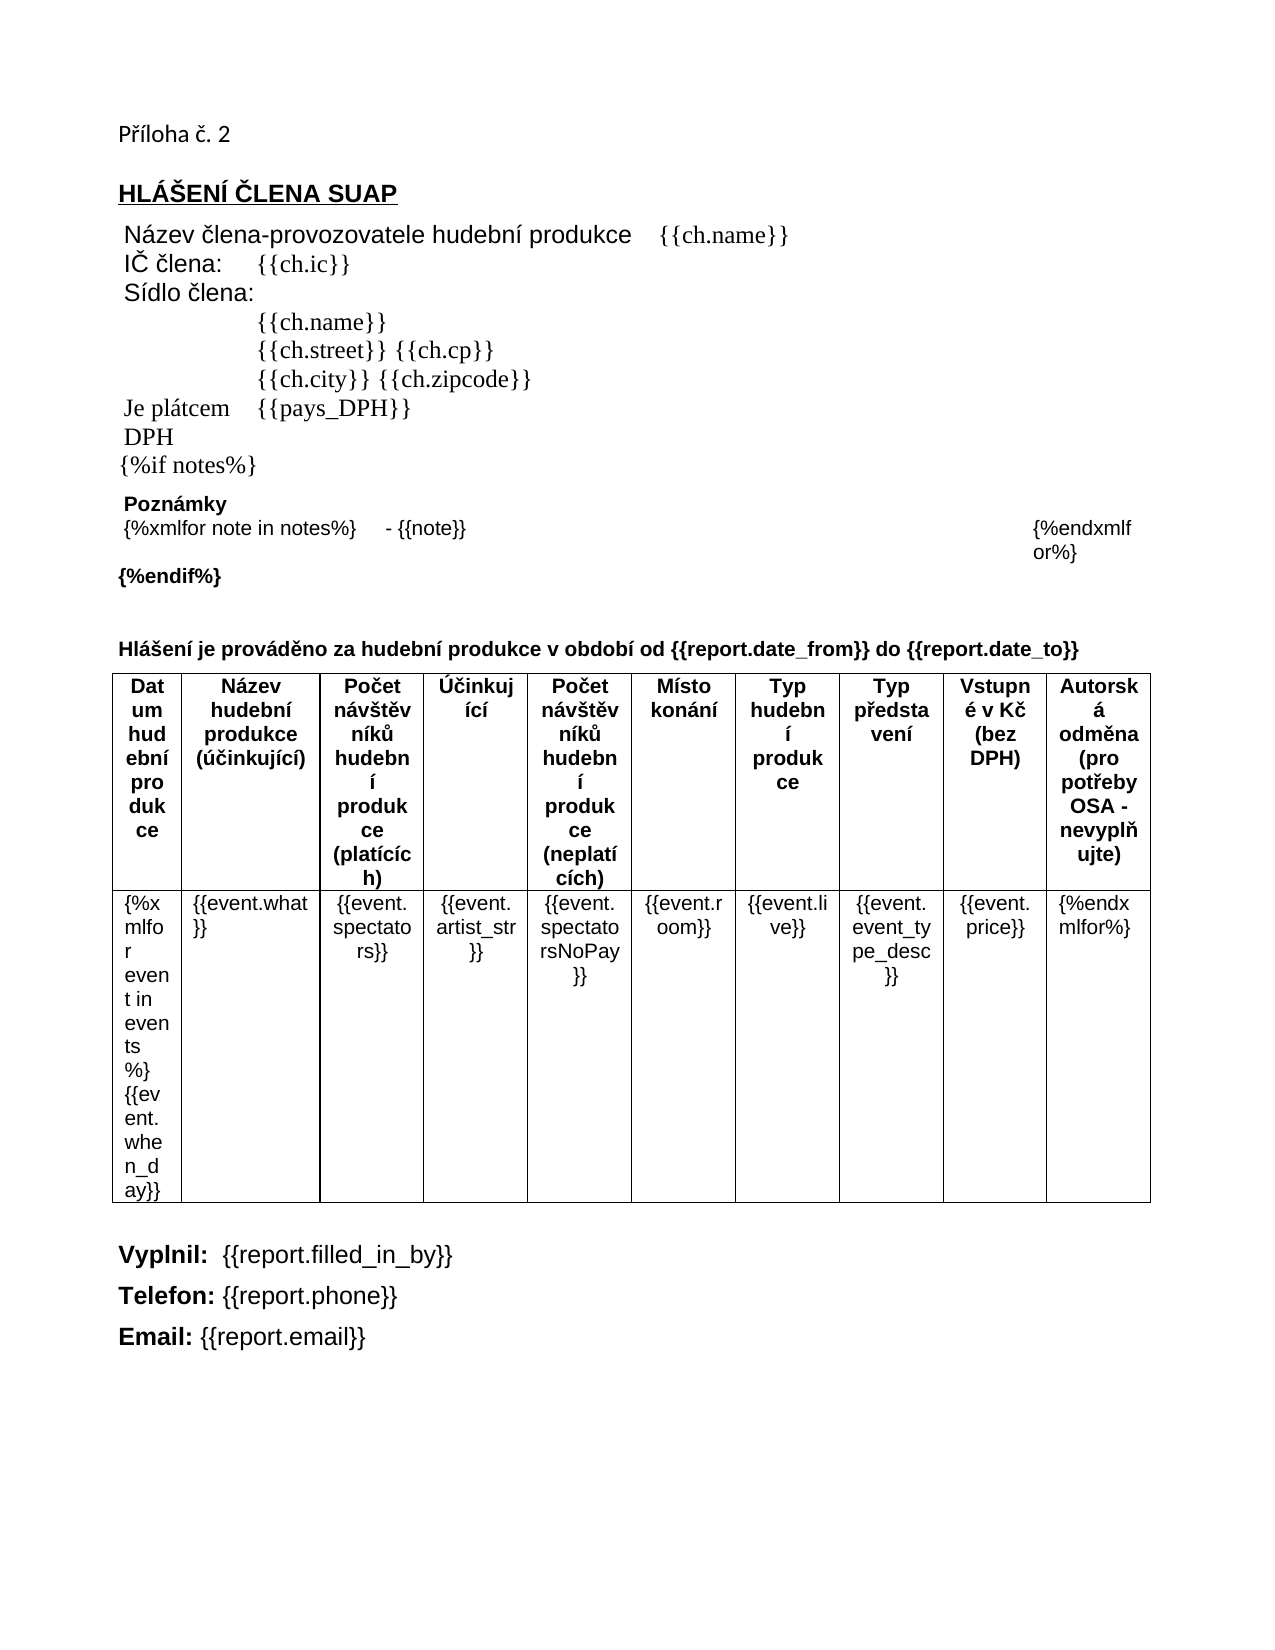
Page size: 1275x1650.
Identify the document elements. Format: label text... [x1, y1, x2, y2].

table_header Místo konání [632, 674, 735, 889]
table_cell Sídlo člena: [113, 278, 647, 307]
text Vyplnil: {{report.filled_in_by}} [118, 1239, 1157, 1268]
table_cell {{event.artist_str}} [424, 891, 527, 1202]
table_cell {%endxmlfor%} [1047, 891, 1150, 1202]
table_header Poznámky [113, 492, 1151, 516]
table_cell {{ch.city}} {{ch.zipcode}} [245, 364, 1150, 393]
table_cell {{event.spectatorsNoPay}} [528, 891, 631, 1202]
text {%if notes%} [118, 450, 1157, 479]
table_cell {{ch.name}} [245, 307, 1150, 335]
table_header Autorská odměna (pro potřeby OSA - nevyplňujte) [1047, 674, 1150, 889]
table_header {{ch.name}} [647, 220, 1150, 249]
table_cell {{event.what}} [182, 891, 319, 1202]
text Příloha č. 2 [118, 118, 1157, 149]
table_cell {{event.price}} [944, 891, 1046, 1202]
text Hlášení je prováděno za hudební produkce v období od {{report.date_from}} do {{report.date_to}} [118, 636, 1157, 660]
table_cell {{ch.ic}} [245, 249, 1150, 278]
table_header Vstupné v Kč (bez DPH) [944, 674, 1046, 889]
table_cell {%xmlfor note in notes%} - {{note}} [113, 516, 1022, 563]
table_cell {{event.event_type_desc}} [840, 891, 943, 1202]
text HLÁŠENÍ ČLENA SUAP [118, 179, 1157, 208]
table_header Datum hudební produkce [113, 674, 181, 889]
table_cell {%xmlfor event in events %} {{event.when_day}} [113, 891, 181, 1202]
table_header Název člena-provozovatele hudební produkce [113, 220, 647, 249]
table_header Účinkující [424, 674, 527, 889]
table_cell {{ch.street}} {{ch.cp}} [245, 335, 1150, 364]
table_cell {{event.spectators}} [321, 891, 423, 1202]
table_cell Je plátcem DPH [113, 393, 244, 450]
table_cell {{event.live}} [736, 891, 839, 1202]
table_cell [647, 278, 1150, 307]
text Email: {{report.email}} [118, 1322, 1157, 1351]
table_header Název hudební produkce (účinkující) [182, 674, 319, 889]
text Telefon: {{report.phone}} [118, 1281, 1157, 1309]
table_header Typ představení [840, 674, 943, 889]
table_cell IČ člena: [113, 249, 244, 278]
text {%endif%} [118, 563, 1157, 587]
table_cell {%endxmlfor%} [1022, 516, 1151, 563]
table_cell [113, 364, 244, 393]
table_cell {{pays_DPH}} [245, 393, 1150, 450]
table_cell [113, 307, 244, 335]
table_cell [113, 335, 244, 364]
table_cell {{event.room}} [632, 891, 735, 1202]
table_header Počet návštěvníků hudební produkce (platících) [321, 674, 423, 889]
table_header Počet návštěvníků hudební produkce (neplatících) [528, 674, 631, 889]
table_header Typ hudební produkce [736, 674, 839, 889]
